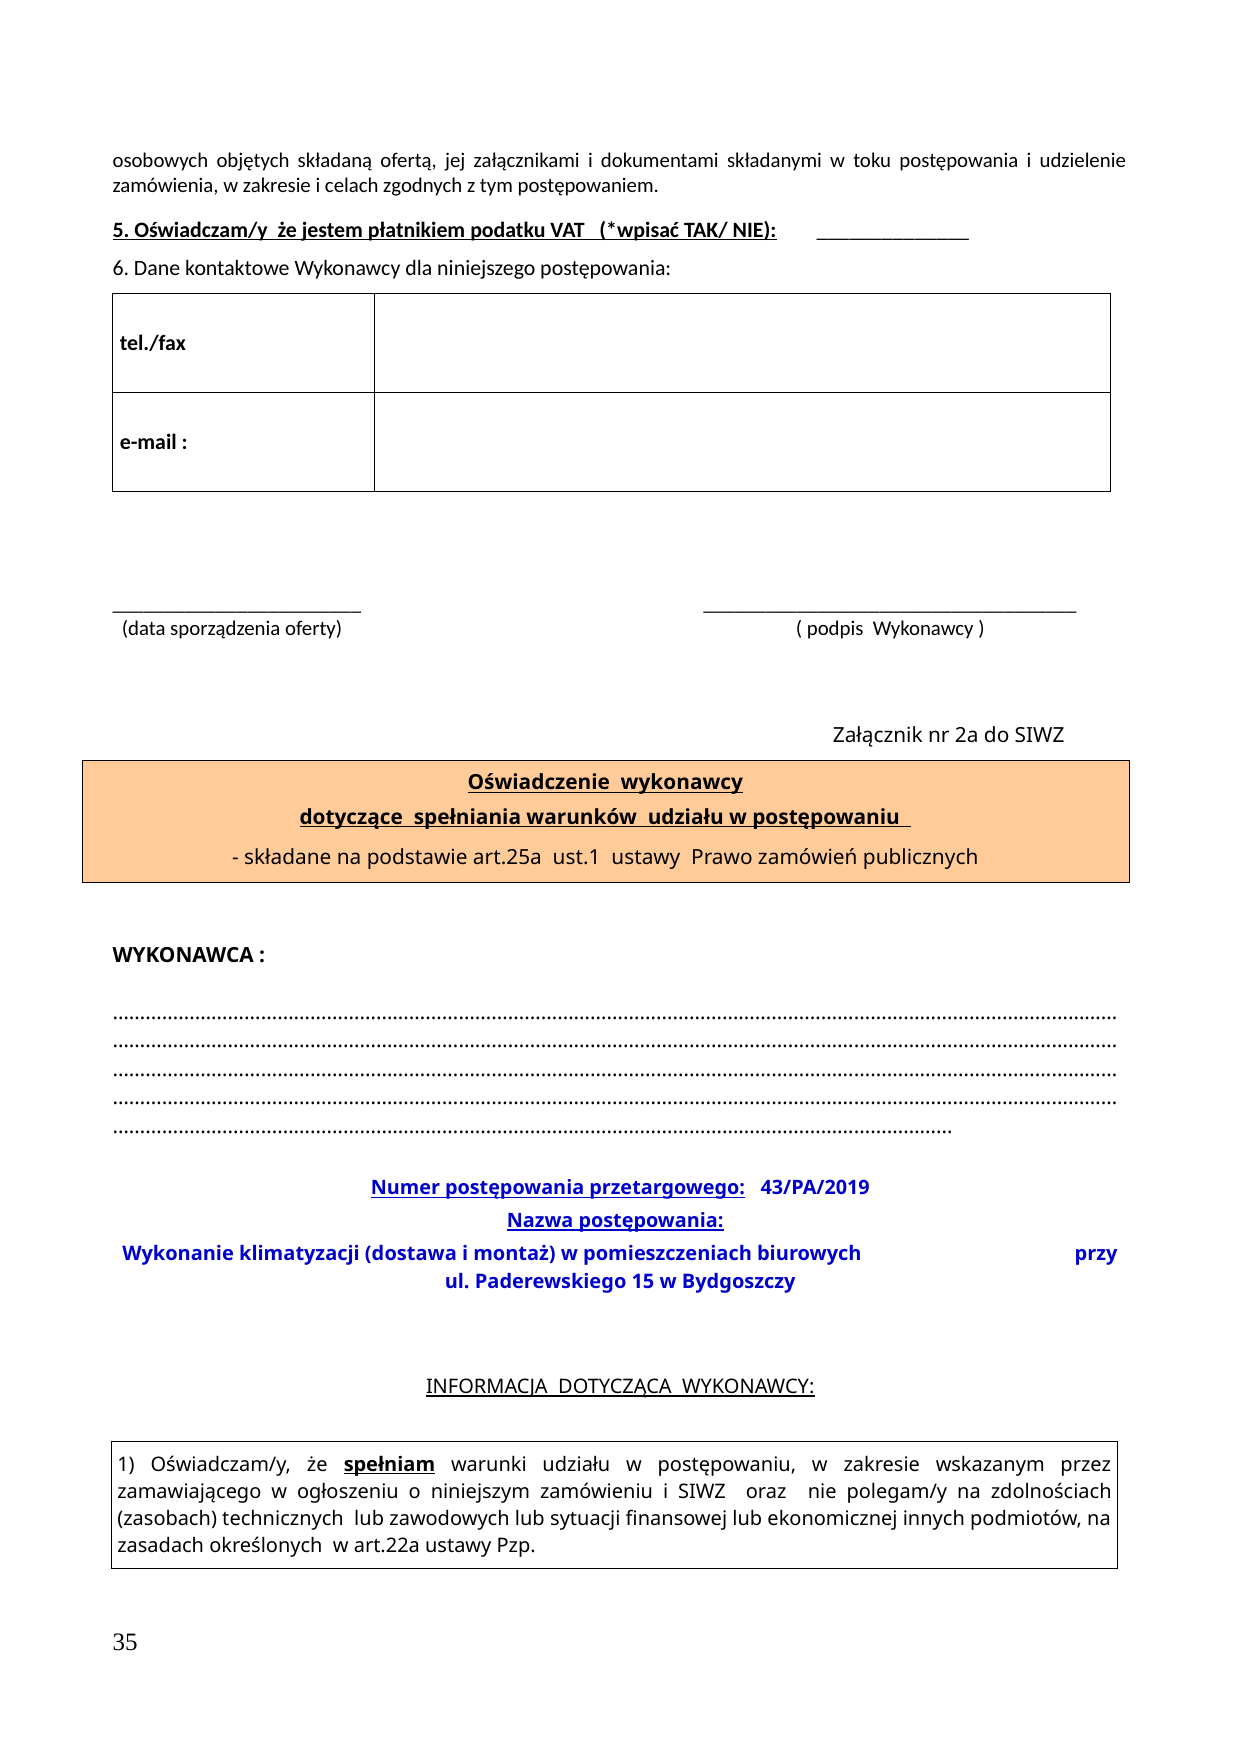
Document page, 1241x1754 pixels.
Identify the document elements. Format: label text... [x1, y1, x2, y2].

text Wykonanie klimatyzacji (dostawa i montaż) w pomieszczeniach biurowych przy ul. Paderewskiego 15 w Bydgoszczy [112, 1239, 1128, 1294]
text ………………………………………………………………………………………………………………………………………………………………………………………………………………………………………………………………………………………………………………………………………………………………………………………………………………………………………………………………………………………………………………………………………………………………………………………………………………………………………………………………………………………………………………………………………………………………………………………………………………… [112, 997, 1128, 1139]
text 6. Dane kontaktowe Wykonawcy dla niniejszego postępowania: [112, 254, 1128, 281]
table_cell e-mail : [113, 393, 374, 491]
table_header Oświadczenie wykonawcy dotyczące spełniania warunków udziału w postępowaniu - składane na podstawie art.25a ust.1 ustawy Prawo zamówień publicznych [83, 761, 1129, 882]
list osobowych objętych składaną ofertą, jej załącznikami i dokumentami składanymi w toku postępowania i udzielenie zamówienia, w zakresie i celach zgodnych z tym postępowaniem. [112, 147, 1128, 198]
text Nazwa postępowania: [112, 1206, 1128, 1233]
text Załącznik nr 2a do SIWZ [112, 720, 1128, 749]
text Numer postępowania przetargowego: 43/PA/2019 [112, 1173, 1128, 1201]
text (data sporządzenia oferty) ( podpis Wykonawcy ) [112, 616, 1128, 641]
table_header [375, 294, 1110, 392]
text INFORMACJA DOTYCZĄCA WYKONAWCY: [112, 1372, 1128, 1399]
table_header tel./fax [113, 294, 374, 392]
table_header 1) Oświadczam/y, że spełniam warunki udziału w postępowaniu, w zakresie wskazanym przez zamawiającego w ogłoszeniu o niniejszym zamówieniu i SIWZ oraz nie polegam/y na zdolnościach (zasobach) technicznych lub zawodowych lub sytuacji finansowej lub ekonomicznej innych podmiotów, na zasadach określonych w art.22a ustawy Pzp. [112, 1442, 1117, 1567]
list 5. Oświadczam/y że jestem płatnikiem podatku VAT (*wpisać TAK/ NIE): ______________ [112, 216, 1128, 242]
table_cell [375, 393, 1110, 491]
text ________________________ ____________________________________ [112, 590, 1128, 616]
text WYKONAWCA : [112, 940, 1128, 968]
